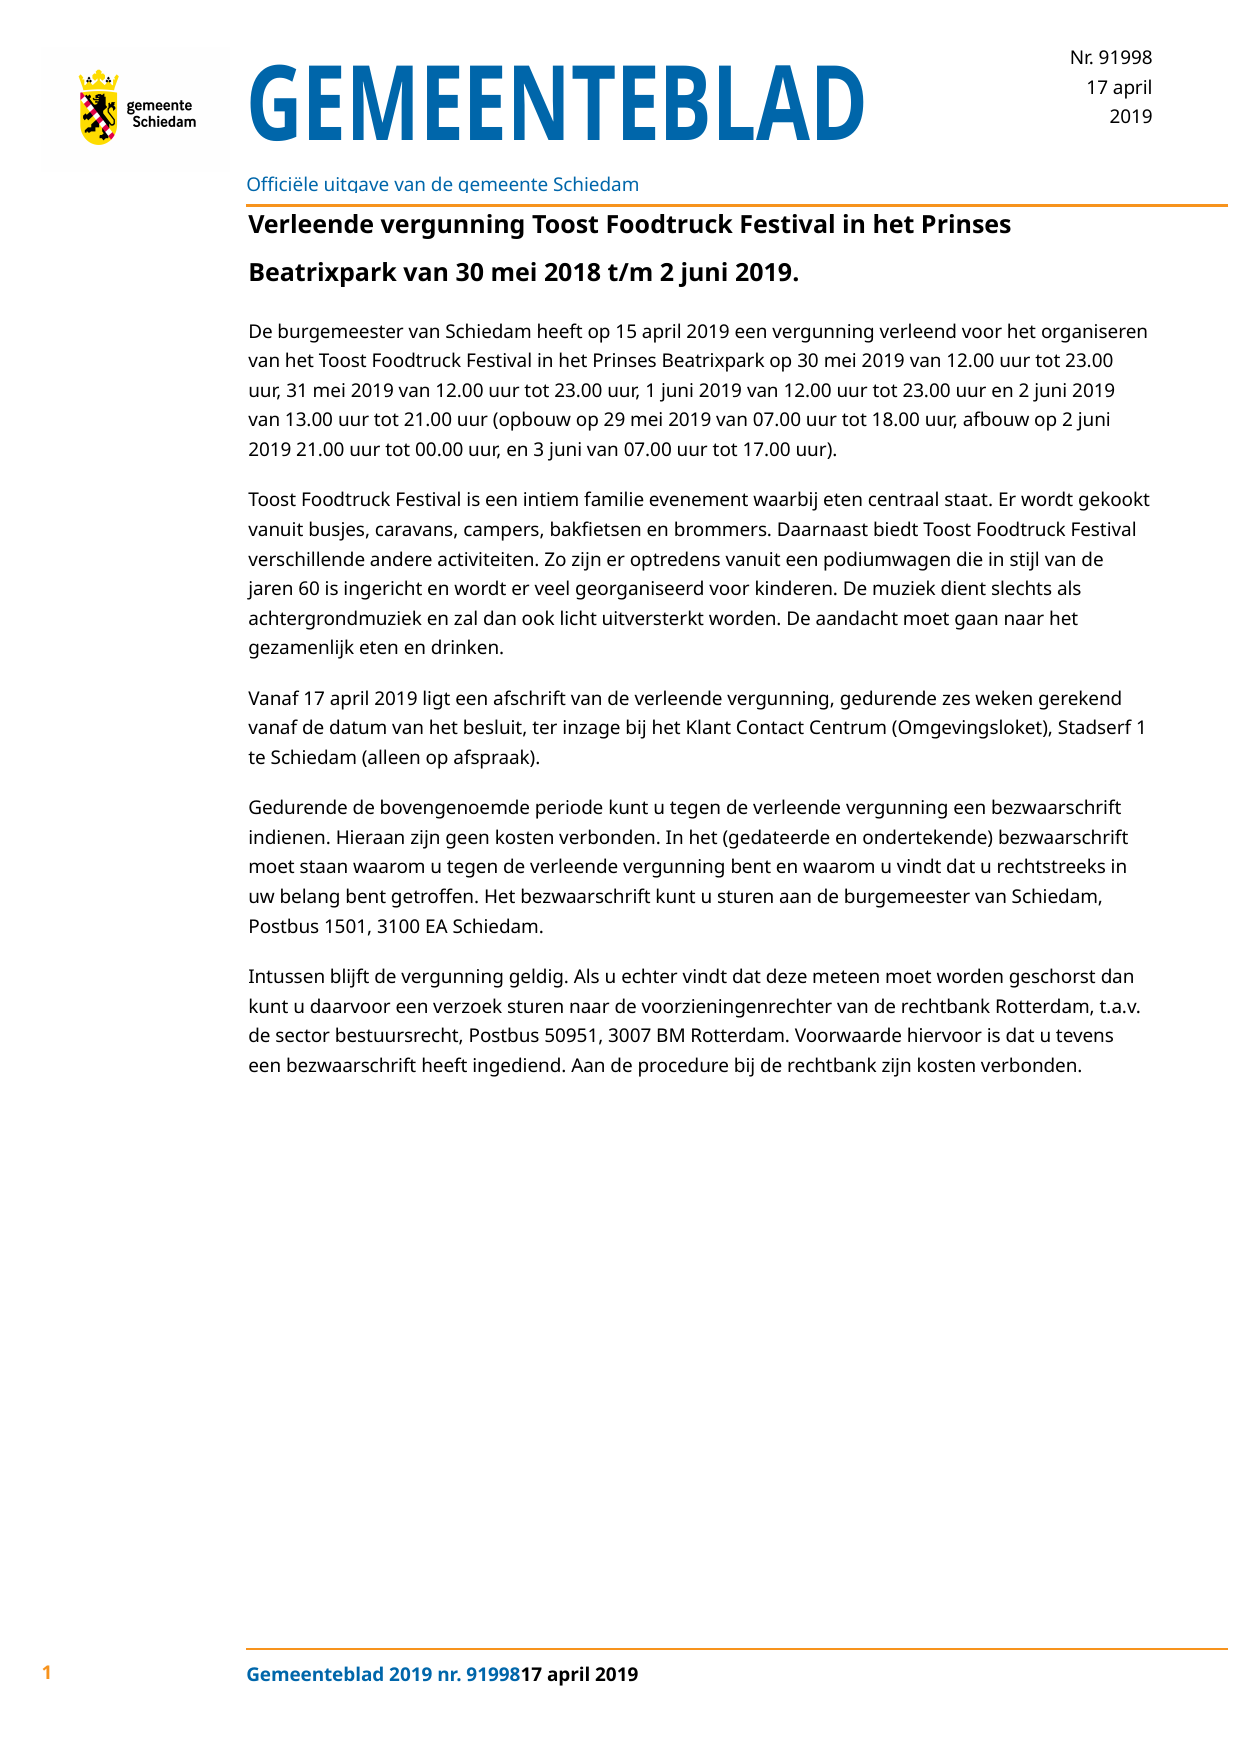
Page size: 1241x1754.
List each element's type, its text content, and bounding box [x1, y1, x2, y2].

text Vanaf 17 april 2019 ligt een afschrift van de verleende vergunning, gedurende zes weken gerekend vanaf de datum van het besluit, ter inzage bij het Klant Contact Centrum (Omgevingsloket), Stadserf 1 te Schiedam (alleen op afspraak). [248, 685, 1152, 770]
picture [41, 47, 231, 172]
text De burgemeester van Schiedam heeft op 15 april 2019 een vergunning verleend voor het organiseren van het Toost Foodtruck Festival in het Prinses Beatrixpark op 30 mei 2019 van 12.00 uur tot 23.00 uur, 31 mei 2019 van 12.00 uur tot 23.00 uur, 1 juni 2019 van 12.00 uur tot 23.00 uur en 2 juni 2019 van 13.00 uur tot 21.00 uur (opbouw op 29 mei 2019 van 07.00 uur tot 18.00 uur, afbouw op 2 juni 2019 21.00 uur tot 00.00 uur, en 3 juni van 07.00 uur tot 17.00 uur). [248, 318, 1152, 462]
text Gedurende de bovengenoemde periode kunt u tegen de verleende vergunning een bezwaarschrift indienen. Hieraan zijn geen kosten verbonden. In het (gedateerde en ondertekende) bezwaarschrift moet staan waarom u tegen de verleende vergunning bent en waarom u vindt dat u rechtstreeks in uw belang bent getroffen. Het bezwaarschrift kunt u sturen aan de burgemeester van Schiedam, Postbus 1501, 3100 EA Schiedam. [248, 794, 1152, 939]
text Intussen blijft de vergunning geldig. Als u echter vindt dat deze meteen moet worden geschorst dan kunt u daarvoor een verzoek sturen naar de voorzieningenrechter van de rechtbank Rotterdam, t.a.v. de sector bestuursrecht, Postbus 50951, 3007 BM Rotterdam. Voorwaarde hiervoor is dat u tevens een bezwaarschrift heeft ingediend. Aan de procedure bij de rechtbank zijn kosten verbonden. [248, 963, 1152, 1078]
text Toost Foodtruck Festival is een intiem familie evenement waarbij eten centraal staat. Er wordt gekookt vanuit busjes, caravans, campers, bakfietsen en brommers. Daarnaast biedt Toost Foodtruck Festival verschillende andere activiteiten. Zo zijn er optredens vanuit een podiumwagen die in stijl van de jaren 60 is ingericht en wordt er veel georganiseerd voor kinderen. De muziek dient slechts als achtergrondmuziek en zal dan ook licht uitversterkt worden. De aandacht moet gaan naar het gezamenlijk eten en drinken. [248, 487, 1152, 660]
text Verleende vergunning Toost Foodtruck Festival in het Prinses Beatrixpark van 30 mei 2018 t/m 2 juni 2019. [248, 207, 1152, 288]
